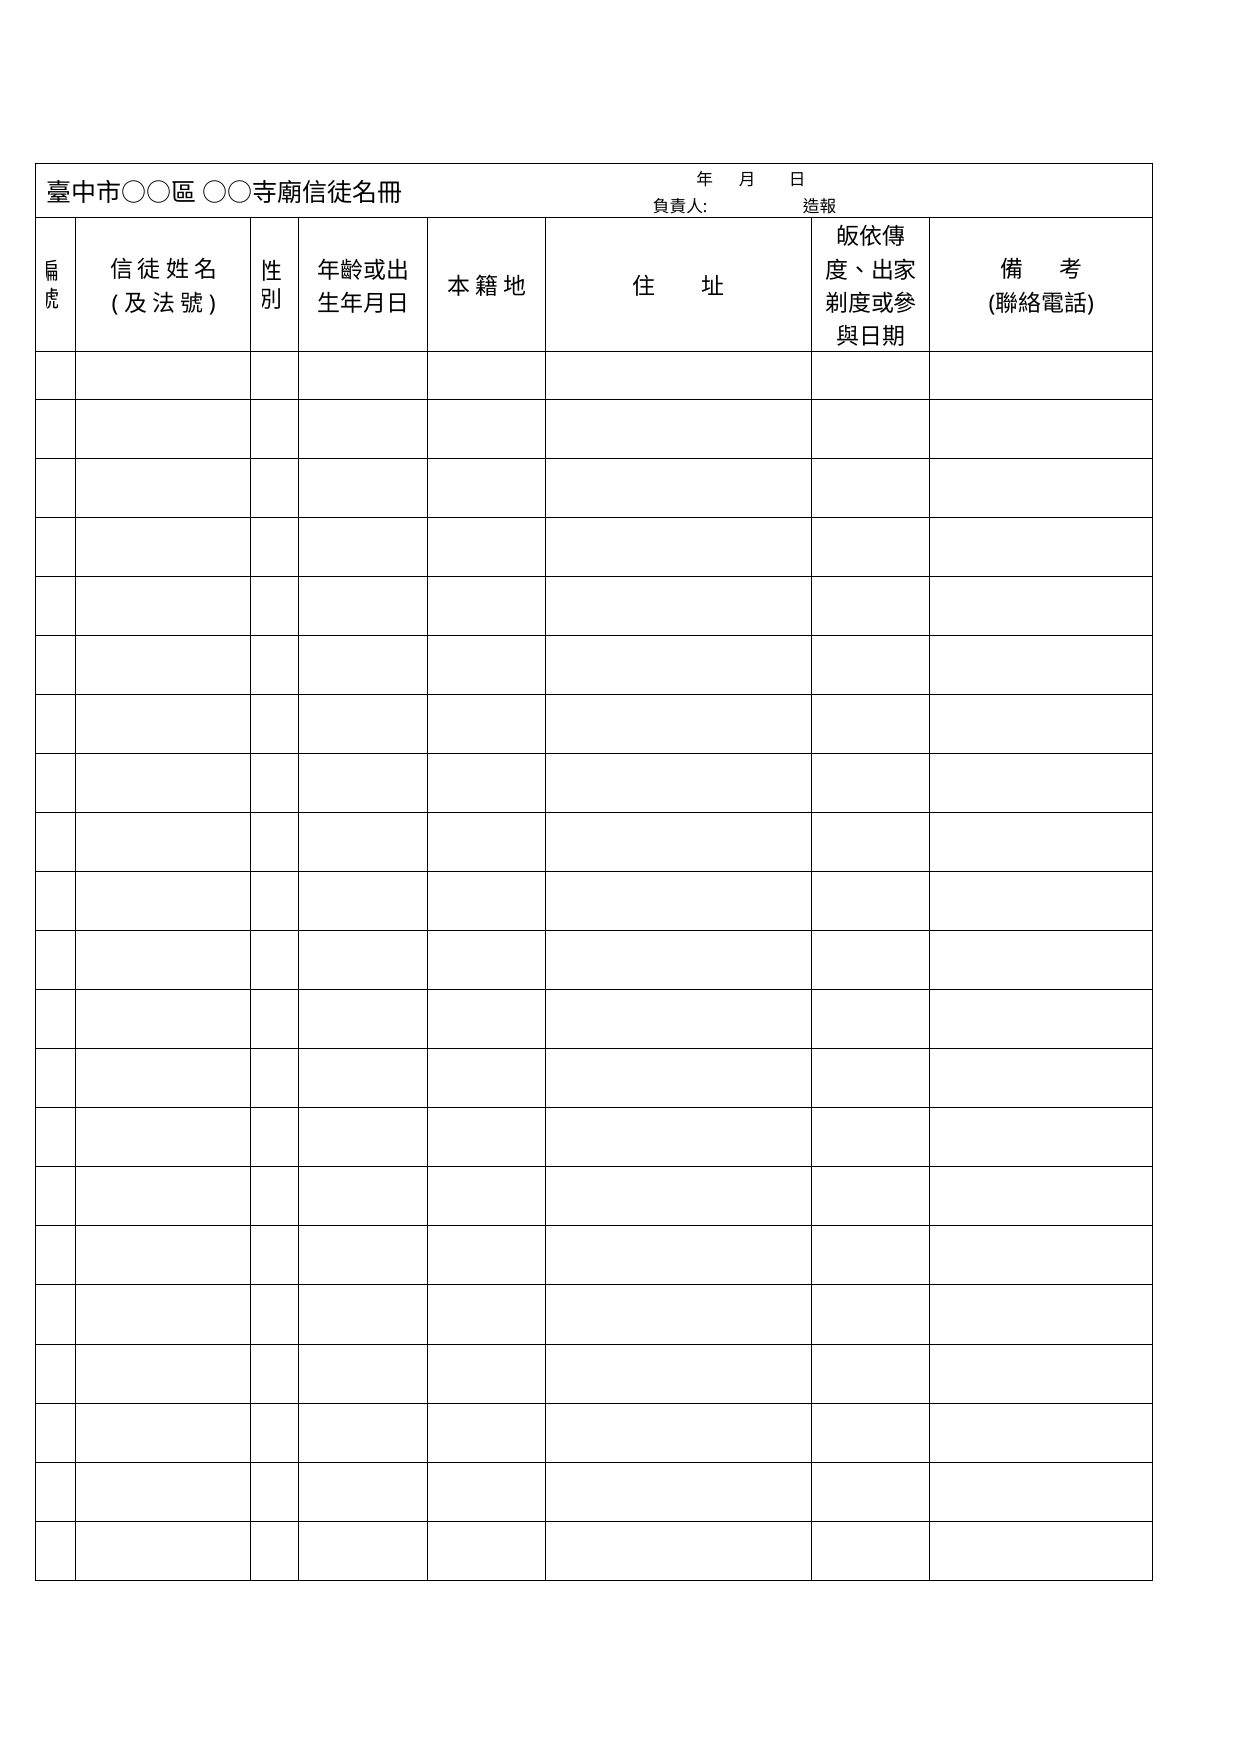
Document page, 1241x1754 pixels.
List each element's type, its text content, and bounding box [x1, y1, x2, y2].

table_cell [251, 1167, 298, 1225]
table_cell [812, 1049, 929, 1107]
table_cell 年齡或出 生年月日 [299, 218, 427, 351]
table_cell [930, 931, 1152, 989]
table_cell 性 別 [251, 218, 298, 351]
table_cell [36, 931, 75, 989]
table_cell [428, 577, 545, 635]
table_cell [251, 636, 298, 694]
table_cell [546, 754, 811, 812]
table_cell [428, 400, 545, 457]
table_cell [76, 1404, 250, 1462]
table_cell [812, 352, 929, 398]
table_cell [251, 990, 298, 1048]
table_cell [428, 636, 545, 694]
table_cell [812, 990, 929, 1048]
table_cell [812, 1463, 929, 1521]
table_cell [251, 577, 298, 635]
table_cell [76, 352, 250, 398]
table_cell [36, 577, 75, 635]
table_cell [299, 1522, 427, 1580]
table_cell [812, 1404, 929, 1462]
table_cell [930, 636, 1152, 694]
table_cell 備 考 (聯絡電話) [930, 218, 1152, 351]
table_cell [546, 1404, 811, 1462]
table_cell [76, 1345, 250, 1402]
table_cell 信 徒 姓 名 ( 及 法 號 ) [76, 218, 250, 351]
table_cell [299, 636, 427, 694]
table_cell [36, 813, 75, 871]
table_cell [546, 990, 811, 1048]
table_cell [546, 400, 811, 457]
table_cell [76, 1167, 250, 1225]
table_cell [428, 1285, 545, 1343]
table_cell 本 籍 地 [428, 218, 545, 351]
table_cell [251, 754, 298, 812]
table_cell [546, 1167, 811, 1225]
table_cell [812, 1226, 929, 1284]
table_cell [546, 1522, 811, 1580]
table_cell [930, 1285, 1152, 1343]
table_cell [36, 400, 75, 457]
table_cell [930, 577, 1152, 635]
table_cell [546, 872, 811, 930]
table_cell [930, 1167, 1152, 1225]
table_cell [546, 352, 811, 398]
table_cell [36, 1463, 75, 1521]
table_cell [76, 1522, 250, 1580]
table_cell [930, 400, 1152, 457]
table_cell [930, 695, 1152, 753]
table_cell [36, 459, 75, 517]
table_cell [251, 931, 298, 989]
table_cell [428, 872, 545, 930]
table_cell [428, 754, 545, 812]
table_cell [299, 1463, 427, 1521]
table_cell [546, 695, 811, 753]
table_cell [299, 990, 427, 1048]
table_cell [76, 518, 250, 576]
table_cell [299, 1345, 427, 1402]
table_cell [36, 1226, 75, 1284]
table_cell [930, 872, 1152, 930]
table_cell [36, 1522, 75, 1580]
table_cell [36, 1049, 75, 1107]
table_cell [930, 1463, 1152, 1521]
table_cell [299, 872, 427, 930]
table_cell [812, 518, 929, 576]
table_cell [299, 754, 427, 812]
table_cell [812, 813, 929, 871]
table_cell [299, 1108, 427, 1166]
table_header 年 月 日 [546, 164, 1152, 192]
table_cell 編 號 [36, 218, 75, 351]
table_cell [299, 1285, 427, 1343]
table_cell [76, 990, 250, 1048]
table_cell [546, 813, 811, 871]
table_cell [546, 518, 811, 576]
table_cell [76, 577, 250, 635]
table_cell [812, 577, 929, 635]
table_cell [299, 931, 427, 989]
table_cell [428, 1404, 545, 1462]
table_cell [930, 1049, 1152, 1107]
table_cell [251, 518, 298, 576]
table_cell [76, 1463, 250, 1521]
table_cell [546, 1345, 811, 1402]
table_cell [76, 459, 250, 517]
table_cell [36, 636, 75, 694]
table_cell [930, 1522, 1152, 1580]
table_cell [251, 1404, 298, 1462]
table_cell [36, 518, 75, 576]
table_cell [930, 1345, 1152, 1402]
table_cell [299, 1404, 427, 1462]
table_cell [428, 931, 545, 989]
table_cell [812, 1167, 929, 1225]
table_cell [251, 1049, 298, 1107]
table_cell [36, 352, 75, 398]
table_cell [812, 695, 929, 753]
table_cell [251, 1226, 298, 1284]
table_cell [428, 352, 545, 398]
table_cell [930, 1404, 1152, 1462]
table_cell [546, 1108, 811, 1166]
table_cell [428, 990, 545, 1048]
table_cell [76, 872, 250, 930]
table_cell [812, 459, 929, 517]
table_cell [36, 1345, 75, 1402]
table_cell [76, 636, 250, 694]
table_cell [428, 1167, 545, 1225]
table_cell [812, 1522, 929, 1580]
table_cell [76, 1108, 250, 1166]
table_cell [428, 1226, 545, 1284]
table_cell [812, 636, 929, 694]
table_cell [36, 1404, 75, 1462]
table_cell [251, 400, 298, 457]
table_cell [546, 577, 811, 635]
table_cell [930, 813, 1152, 871]
table_cell [812, 1108, 929, 1166]
table_cell [299, 1226, 427, 1284]
table_cell [299, 1049, 427, 1107]
table_cell [428, 813, 545, 871]
table_cell [299, 518, 427, 576]
table_cell [299, 813, 427, 871]
table_cell [428, 695, 545, 753]
table_cell [251, 813, 298, 871]
table_cell [930, 352, 1152, 398]
table_cell [299, 459, 427, 517]
table_cell [546, 1463, 811, 1521]
table_cell [299, 695, 427, 753]
table_cell [930, 754, 1152, 812]
table_cell [428, 1522, 545, 1580]
table_cell [428, 1345, 545, 1402]
table_cell [812, 754, 929, 812]
table_cell [812, 931, 929, 989]
table_cell [36, 1108, 75, 1166]
table_cell [251, 1345, 298, 1402]
table_cell [251, 1108, 298, 1166]
table_cell [251, 1522, 298, 1580]
table_cell [36, 990, 75, 1048]
table_cell [251, 872, 298, 930]
table_cell [36, 1167, 75, 1225]
table_cell [930, 1108, 1152, 1166]
table_cell [546, 636, 811, 694]
table_cell [812, 872, 929, 930]
table_cell [428, 1108, 545, 1166]
table_cell [299, 400, 427, 457]
table_cell [36, 695, 75, 753]
table_cell [76, 931, 250, 989]
table_cell [930, 990, 1152, 1048]
table_cell [930, 1226, 1152, 1284]
table_cell [76, 754, 250, 812]
table_cell [299, 1167, 427, 1225]
table_cell [546, 1226, 811, 1284]
table_cell [428, 1463, 545, 1521]
table_cell [930, 518, 1152, 576]
table_cell [36, 1285, 75, 1343]
table_cell [428, 518, 545, 576]
table_cell [251, 459, 298, 517]
table_cell [428, 1049, 545, 1107]
table_cell [36, 754, 75, 812]
table_cell [76, 1049, 250, 1107]
table_cell [251, 695, 298, 753]
table_cell [428, 459, 545, 517]
table_cell [76, 400, 250, 457]
table_cell [812, 1345, 929, 1402]
table_header 臺中市○○區 ○○寺廟信徒名冊 [36, 164, 546, 217]
table_cell [546, 931, 811, 989]
table_cell [812, 1285, 929, 1343]
table_cell [76, 1226, 250, 1284]
table_cell [546, 1285, 811, 1343]
table_cell [76, 1285, 250, 1343]
table_cell 皈依傳度、出家剃度或參與日期 [812, 218, 929, 351]
table_cell [812, 400, 929, 457]
table_cell [251, 1285, 298, 1343]
table_cell [299, 577, 427, 635]
table_cell [76, 695, 250, 753]
table_cell 住 址 [546, 218, 811, 351]
table_cell [546, 459, 811, 517]
table_cell [546, 1049, 811, 1107]
table_cell 負責人: 造報 [546, 192, 1152, 217]
table_cell [930, 459, 1152, 517]
table_cell [251, 352, 298, 398]
table_cell [299, 352, 427, 398]
table_cell [36, 872, 75, 930]
table_cell [251, 1463, 298, 1521]
table_cell [76, 813, 250, 871]
